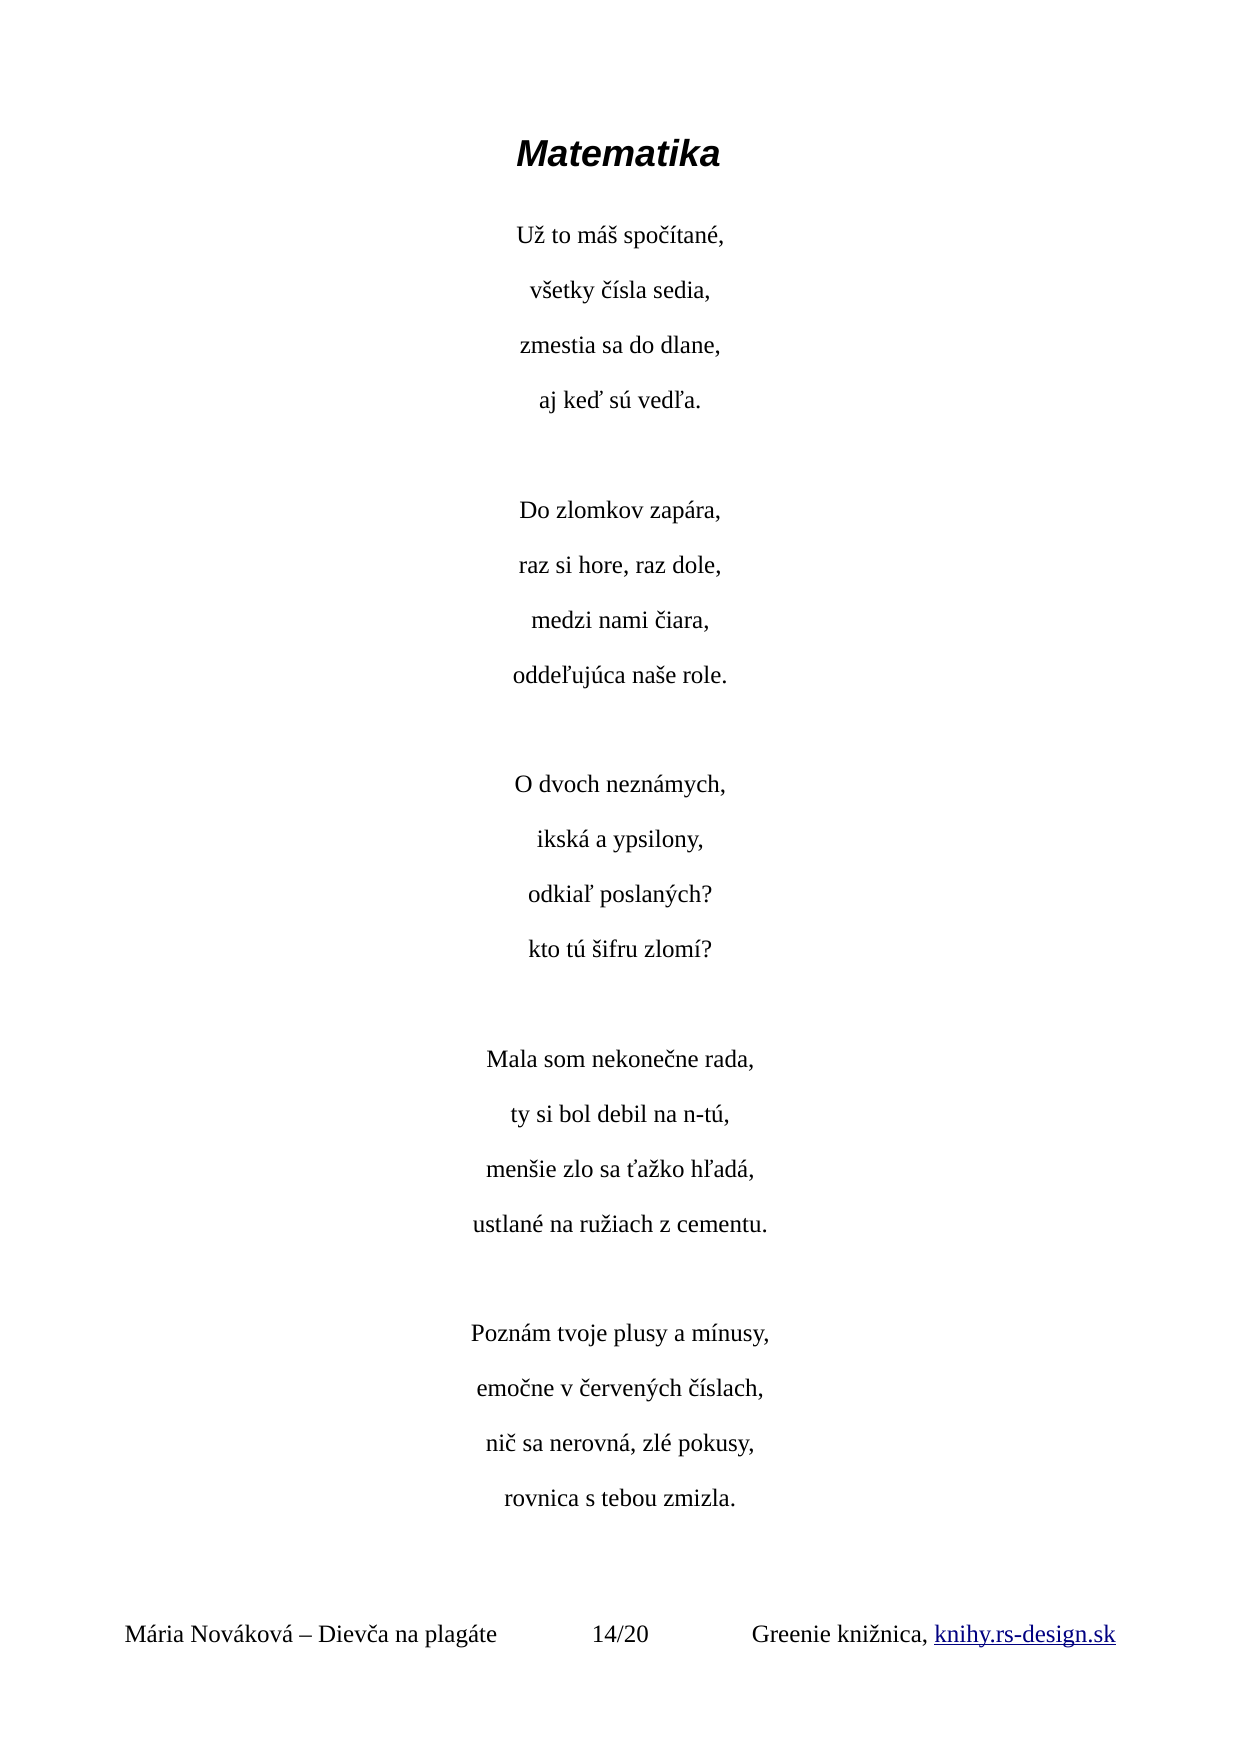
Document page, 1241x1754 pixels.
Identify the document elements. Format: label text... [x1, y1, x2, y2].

text Poznám tvoje plusy a mínusy, [106, 1318, 1134, 1347]
text oddeľujúca naše role. [106, 660, 1134, 688]
text menšie zlo sa ťažko hľadá, [106, 1154, 1134, 1182]
text kto tú šifru zlomí? [106, 934, 1134, 963]
text medzi nami čiara, [106, 605, 1134, 633]
text zmestia sa do dlane, [106, 330, 1134, 359]
text Už to máš spočítané, [106, 221, 1134, 249]
text raz si hore, raz dole, [106, 550, 1134, 579]
subtitle Matematika [106, 131, 1134, 174]
text odkiaľ poslaných? [106, 879, 1134, 908]
text ty si bol debil na n-tú, [106, 1099, 1134, 1128]
text emočne v červených číslach, [106, 1373, 1134, 1402]
text Mala som nekonečne rada, [106, 1044, 1134, 1073]
text nič sa nerovná, zlé pokusy, [106, 1428, 1134, 1457]
text O dvoch neznámych, [106, 769, 1134, 798]
text ikská a ypsilony, [106, 824, 1134, 853]
text Do zlomkov zapára, [106, 495, 1134, 524]
text rovnica s tebou zmizla. [106, 1483, 1134, 1512]
text aj keď sú vedľa. [106, 385, 1134, 414]
text ustlané na ružiach z cementu. [106, 1209, 1134, 1237]
text všetky čísla sedia, [106, 275, 1134, 304]
